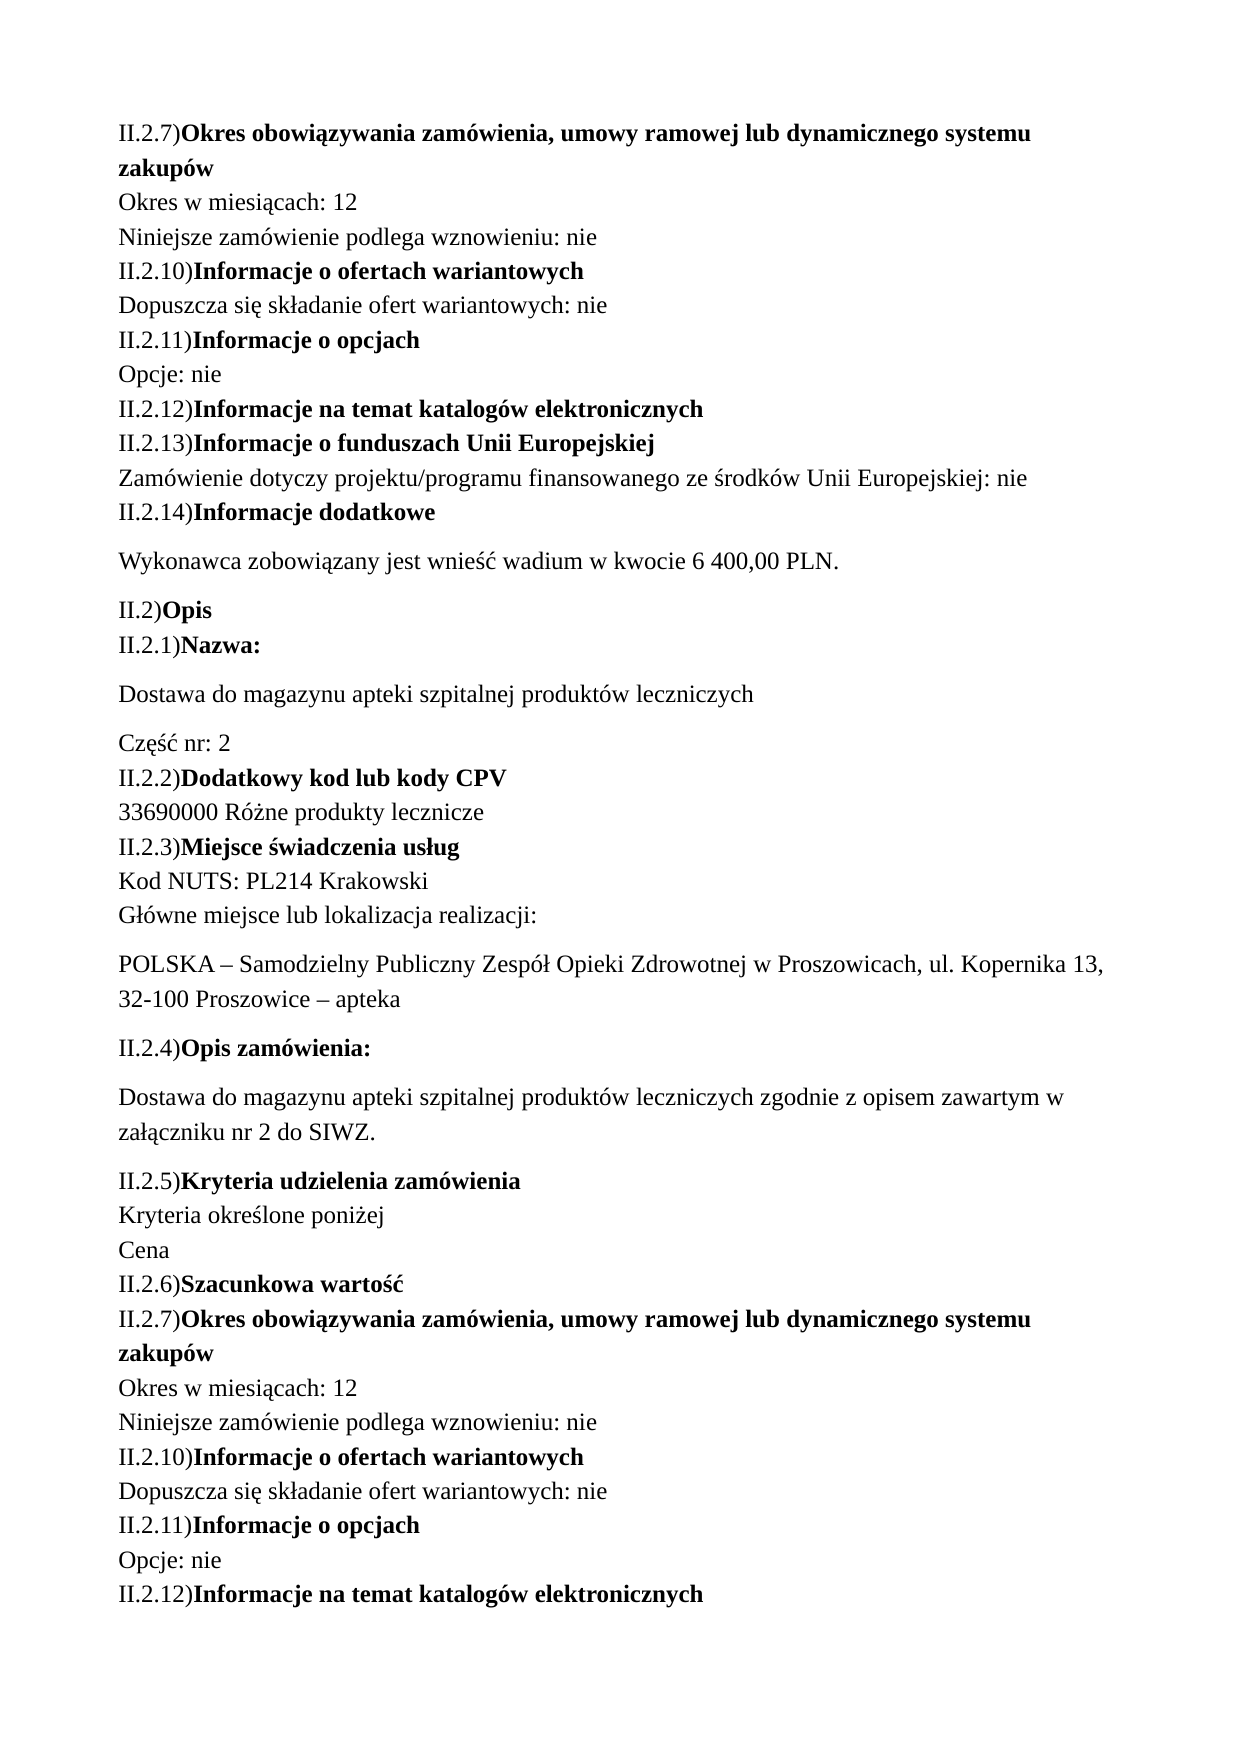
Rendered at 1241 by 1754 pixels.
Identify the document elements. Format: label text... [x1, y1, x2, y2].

text Kryteria określone poniżej [118, 1200, 1122, 1229]
text Kod NUTS: PL214 Krakowski [118, 866, 1122, 895]
text II.2.4)Opis zamówienia: [118, 1033, 1122, 1062]
text II.2.14)Informacje dodatkowe [118, 497, 1122, 526]
text II.2.11)Informacje o opcjach [118, 325, 1122, 354]
text II.2.2)Dodatkowy kod lub kody CPV [118, 763, 1122, 791]
text II.2.6)Szacunkowa wartość [118, 1269, 1122, 1298]
text Dopuszcza się składanie ofert wariantowych: nie [118, 291, 1122, 319]
text II.2.10)Informacje o ofertach wariantowych [118, 1442, 1122, 1470]
text Okres w miesiącach: 12 [118, 187, 1122, 216]
text Dostawa do magazynu apteki szpitalnej produktów leczniczych zgodnie z opisem zawartym w załączniku nr 2 do SIWZ. [118, 1082, 1122, 1145]
text II.2.5)Kryteria udzielenia zamówienia [118, 1166, 1122, 1194]
text II.2.10)Informacje o ofertach wariantowych [118, 256, 1122, 285]
text II.2.3)Miejsce świadczenia usług [118, 832, 1122, 860]
text Niniejsze zamówienie podlega wznowieniu: nie [118, 222, 1122, 250]
text Wykonawca zobowiązany jest wnieść wadium w kwocie 6 400,00 PLN. [118, 546, 1122, 575]
text II.2.13)Informacje o funduszach Unii Europejskiej [118, 428, 1122, 457]
text Zamówienie dotyczy projektu/programu finansowanego ze środków Unii Europejskiej: nie [118, 463, 1122, 492]
text Okres w miesiącach: 12 [118, 1373, 1122, 1401]
text 33690000 Różne produkty lecznicze [118, 797, 1122, 826]
text II.2.7)Okres obowiązywania zamówienia, umowy ramowej lub dynamicznego systemu zakupów [118, 118, 1122, 181]
text Opcje: nie [118, 1545, 1122, 1574]
text POLSKA – Samodzielny Publiczny Zespół Opieki Zdrowotnej w Proszowicach, ul. Kopernika 13, 32-100 Proszowice – apteka [118, 949, 1122, 1013]
text II.2.7)Okres obowiązywania zamówienia, umowy ramowej lub dynamicznego systemu zakupów [118, 1304, 1122, 1367]
text Niniejsze zamówienie podlega wznowieniu: nie [118, 1407, 1122, 1436]
text Opcje: nie [118, 359, 1122, 388]
text II.2)Opis [118, 596, 1122, 624]
text Dostawa do magazynu apteki szpitalnej produktów leczniczych [118, 679, 1122, 708]
text II.2.12)Informacje na temat katalogów elektronicznych [118, 394, 1122, 423]
text Cena [118, 1235, 1122, 1263]
text II.2.1)Nazwa: [118, 630, 1122, 659]
text Część nr: 2 [118, 728, 1122, 757]
text II.2.11)Informacje o opcjach [118, 1511, 1122, 1539]
text Dopuszcza się składanie ofert wariantowych: nie [118, 1476, 1122, 1505]
text Główne miejsce lub lokalizacja realizacji: [118, 901, 1122, 929]
text II.2.12)Informacje na temat katalogów elektronicznych [118, 1579, 1122, 1608]
